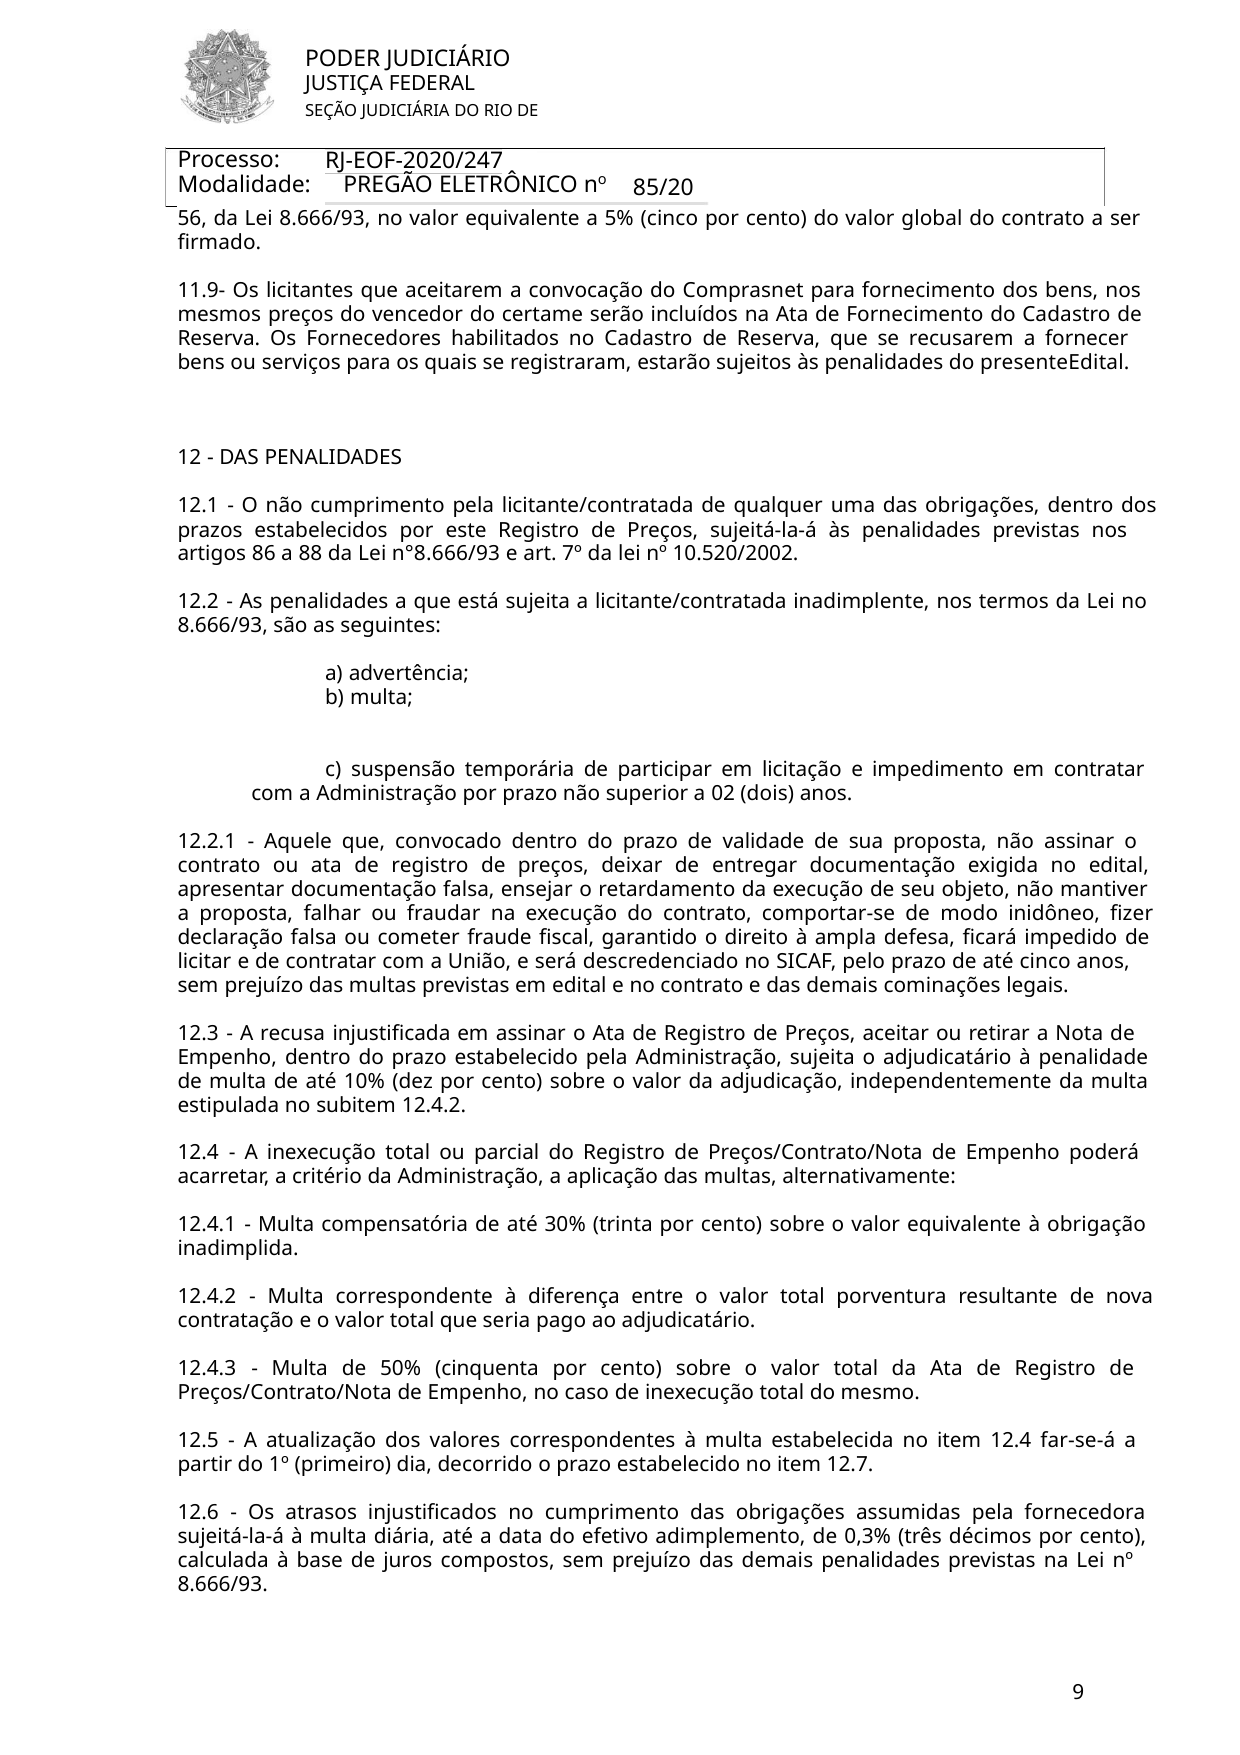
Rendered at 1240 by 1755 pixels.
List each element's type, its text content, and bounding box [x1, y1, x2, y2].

text a) advertência; [325, 661, 494, 686]
text 12.1 - O não cumprimento pela licitante/contratada de qualquer uma das obrigações, dentro dos [177, 494, 1230, 518]
text com a Administração por prazo não superior a 02 (dois) anos. [251, 781, 1219, 805]
text estipulada no subitem 12.4.2. [177, 1093, 1231, 1117]
text 56, da Lei 8.666/93, no valor equivalente a 5% (cinco por cento) do valor global do contrato a ser [177, 206, 1229, 230]
text 12.6 - Os atrasos injustificados no cumprimento das obrigações assumidas pela fornecedora [177, 1500, 1230, 1524]
text de multa de até 10% (dez por cento) sobre o valor da adjudicação, independentemente da multa [177, 1069, 1231, 1093]
text firmado. [177, 230, 1229, 254]
text 12.4.1 - Multa compensatória de até 30% (trinta por cento) sobre o valor equivalente à obrigação [177, 1212, 1229, 1237]
text 12.2.1 - Aquele que, convocado dentro do prazo de validade de sua proposta, não assinar o [177, 829, 1231, 853]
text 8.666/93, são as seguintes: [177, 613, 1230, 637]
text b) multa; [325, 686, 494, 709]
text partir do 1º (primeiro) dia, decorrido o prazo estabelecido no item 12.7. [177, 1452, 1231, 1476]
text 8.666/93. [177, 1572, 1230, 1596]
text 12.4.3 - Multa de 50% (cinquenta por cento) sobre o valor total da Ata de Registro de [177, 1356, 1231, 1380]
text sujeitá-la-á à multa diária, até a data do efetivo adimplemento, de 0,3% (três décimos por cento), [177, 1524, 1230, 1548]
text sem prejuízo das multas previstas em edital e no contrato e das demais cominações legais. [177, 973, 1231, 997]
text mesmos preços do vencedor do certame serão incluídos na Ata de Fornecimento do Cadastro de [177, 302, 1231, 326]
text Preços/Contrato/Nota de Empenho, no caso de inexecução total do mesmo. [177, 1380, 1231, 1404]
text inadimplida. [177, 1237, 1229, 1261]
text 12 - DAS PENALIDADES [177, 445, 454, 469]
text c) suspensão temporária de participar em licitação e impedimento em contratar [325, 757, 1219, 781]
text Reserva. Os Fornecedores habilitados no Cadastro de Reserva, que se recusarem a fornecer [177, 326, 1231, 350]
text declaração falsa ou cometer fraude fiscal, garantido o direito à ampla defesa, ficará impedido de [177, 925, 1231, 949]
text apresentar documentação falsa, ensejar o retardamento da execução de seu objeto, não mantiver [177, 877, 1231, 901]
text contrato ou ata de registro de preços, deixar de entregar documentação exigida no edital, [177, 853, 1231, 877]
text contratação e o valor total que seria pago ao adjudicatário. [177, 1308, 1231, 1332]
text bens ou serviços para os quais se registraram, estarão sujeitos às penalidades do presenteEdital. [177, 350, 1231, 374]
text 85/20 [633, 176, 719, 200]
text prazos estabelecidos por este Registro de Preços, sujeitá-la-á às penalidades previstas nos [177, 518, 1230, 542]
text a proposta, falhar ou fraudar na execução do contrato, comportar-se de modo inidôneo, fizer [177, 901, 1231, 925]
text Processo: [177, 154, 300, 171]
text 12.5 - A atualização dos valores correspondentes à multa estabelecida no item 12.4 far-se-á a [177, 1428, 1231, 1452]
text Empenho, dentro do prazo estabelecido pela Administração, sujeita o adjudicatário à penalidade [177, 1045, 1231, 1069]
text PODER JUDICIÁRIO [305, 45, 556, 72]
text SEÇÃO JUDICIÁRIA DO RIO DE [305, 101, 589, 120]
text Modalidade: PREGÃO ELETRÔNICO no [177, 174, 675, 197]
text 12.3 - A recusa injustificada em assinar o Ata de Registro de Preços, aceitar ou retirar a Nota de [177, 1021, 1231, 1045]
text JUSTIÇA FEDERAL [305, 72, 556, 96]
text 9 [1072, 1688, 1114, 1702]
text calculada à base de juros compostos, sem prejuízo das demais penalidades previstas na Lei nº [177, 1548, 1230, 1572]
text acarretar, a critério da Administração, a aplicação das multas, alternativamente: [177, 1164, 1231, 1188]
text artigos 86 a 88 da Lei n°8.666/93 e art. 7º da lei nº 10.520/2002. [177, 542, 1230, 566]
text RJ-EOF-2020/247 [325, 150, 537, 173]
text 11.9- Os licitantes que aceitarem a convocação do Comprasnet para fornecimento dos bens, nos [177, 278, 1231, 302]
text licitar e de contratar com a União, e será descredenciado no SICAF, pelo prazo de até cinco anos, [177, 949, 1231, 973]
text 12.4 - A inexecução total ou parcial do Registro de Preços/Contrato/Nota de Empenho poderá [177, 1141, 1231, 1164]
text 12.4.2 - Multa correspondente à diferença entre o valor total porventura resultante de nova [177, 1284, 1231, 1308]
text 12.2 - As penalidades a que está sujeita a licitante/contratada inadimplente, nos termos da Lei no [177, 589, 1230, 613]
